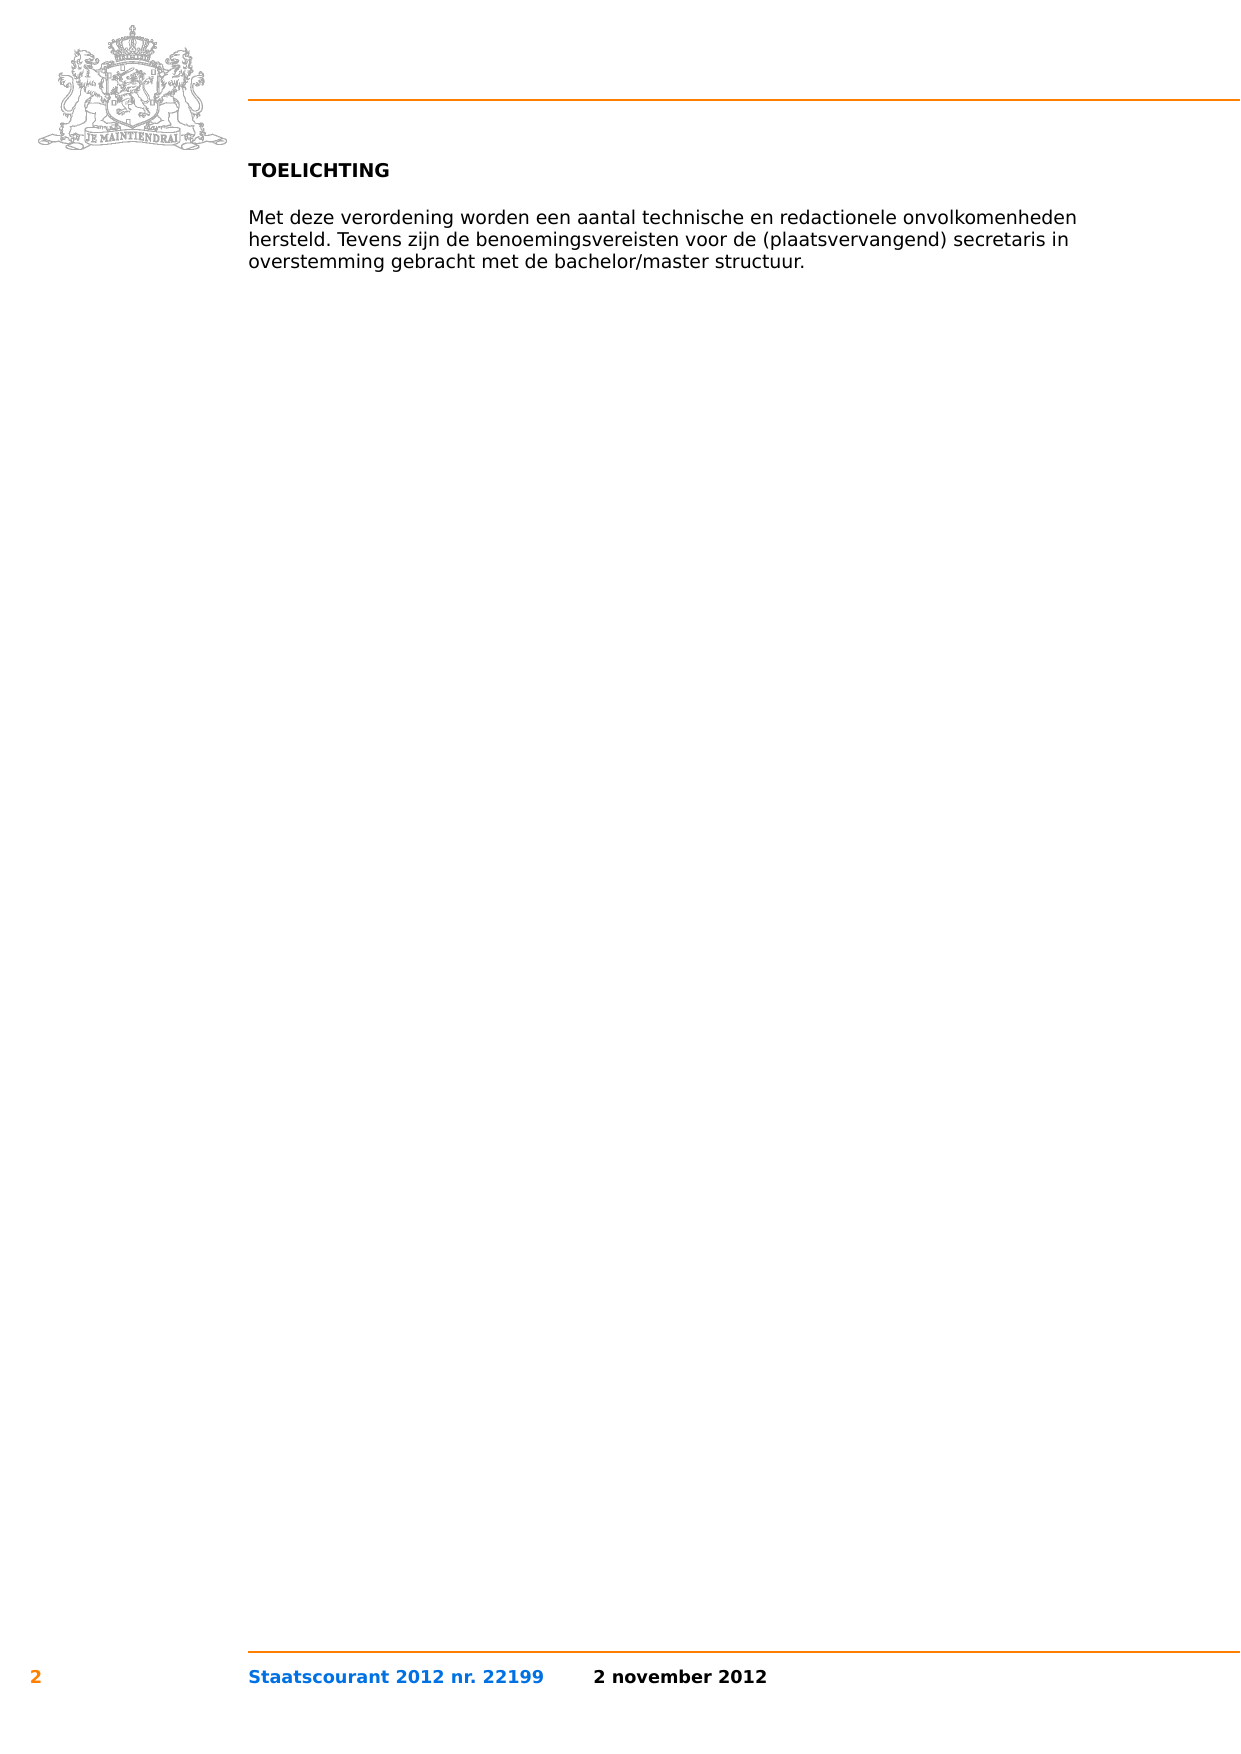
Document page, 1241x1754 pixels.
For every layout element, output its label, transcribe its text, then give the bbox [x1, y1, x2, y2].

subtitle TOELICHTING [248, 160, 1163, 182]
text Met deze verordening worden een aantal technische en redactionele onvolkomenheden hersteld. Tevens zijn de benoemingsvereisten voor de (plaatsvervangend) secretaris in overstemming gebracht met de bachelor/master structuur. [248, 207, 1163, 273]
picture [38, 25, 227, 150]
